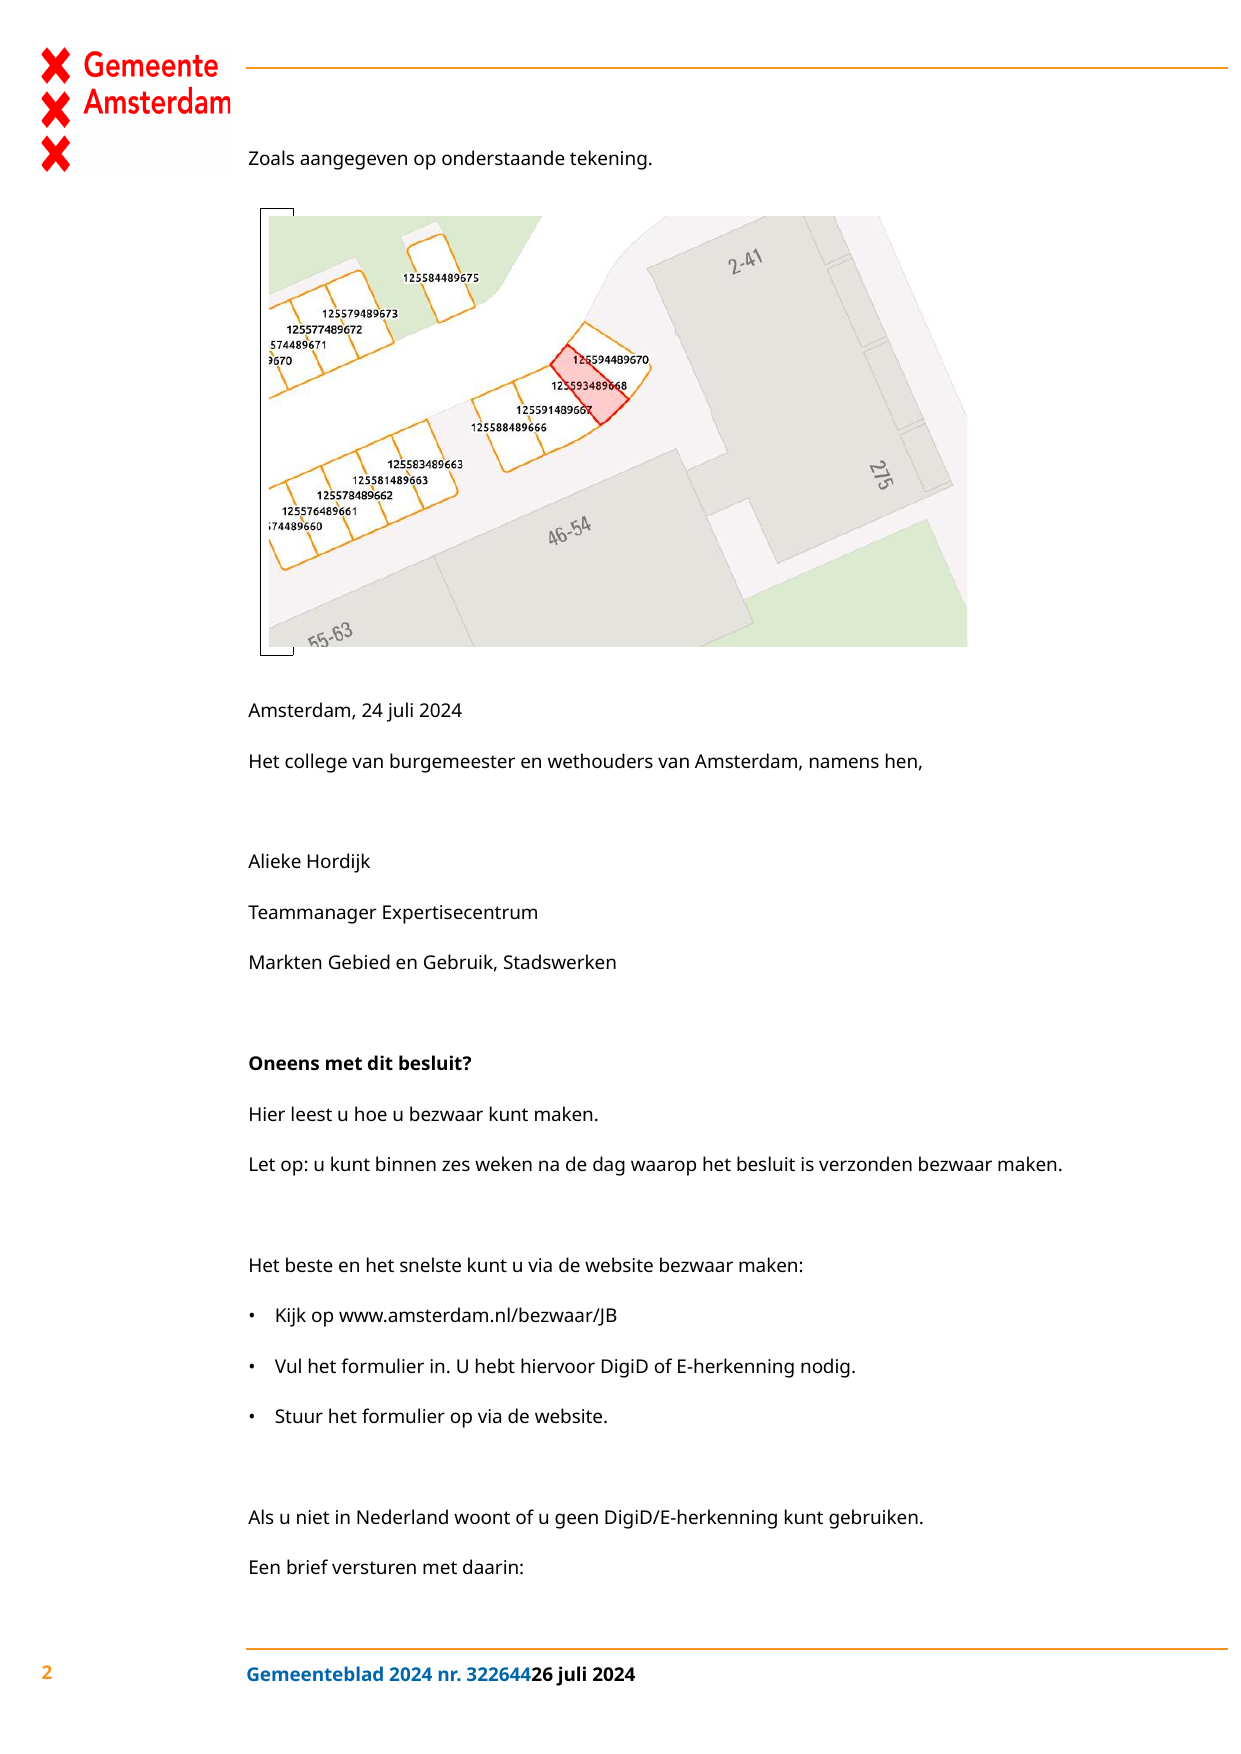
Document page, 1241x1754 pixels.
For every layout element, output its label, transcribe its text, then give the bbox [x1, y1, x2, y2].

text Teammanager Expertisecentrum [248, 899, 1152, 925]
text Het college van burgemeester en wethouders van Amsterdam, namens hen, [248, 748, 1152, 774]
text Let op: u kunt binnen zes weken na de dag waarop het besluit is verzonden bezwaar maken. [248, 1151, 1152, 1177]
text Zoals aangegeven op onderstaande tekening. [248, 145, 1152, 171]
picture [41, 47, 231, 172]
picture [268, 216, 968, 647]
text Hier leest u hoe u bezwaar kunt maken. [248, 1101, 1152, 1127]
text Amsterdam, 24 juli 2024 [248, 697, 1152, 723]
text Een brief versturen met daarin: [248, 1554, 1152, 1580]
text Het beste en het snelste kunt u via de website bezwaar maken: [248, 1252, 1152, 1278]
text Markten Gebied en Gebruik, Stadswerken [248, 949, 1152, 975]
text Alieke Hordijk [248, 849, 1152, 874]
text Als u niet in Nederland woont of u geen DigiD/E-herkenning kunt gebruiken. [248, 1504, 1152, 1530]
text Oneens met dit besluit? [248, 1050, 1152, 1076]
text • Stuur het formulier op via de website. [248, 1403, 1152, 1429]
text • Vul het formulier in. U hebt hiervoor DigiD of E-herkenning nodig. [248, 1353, 1152, 1379]
text • Kijk op www.amsterdam.nl/bezwaar/JB [248, 1302, 1152, 1328]
